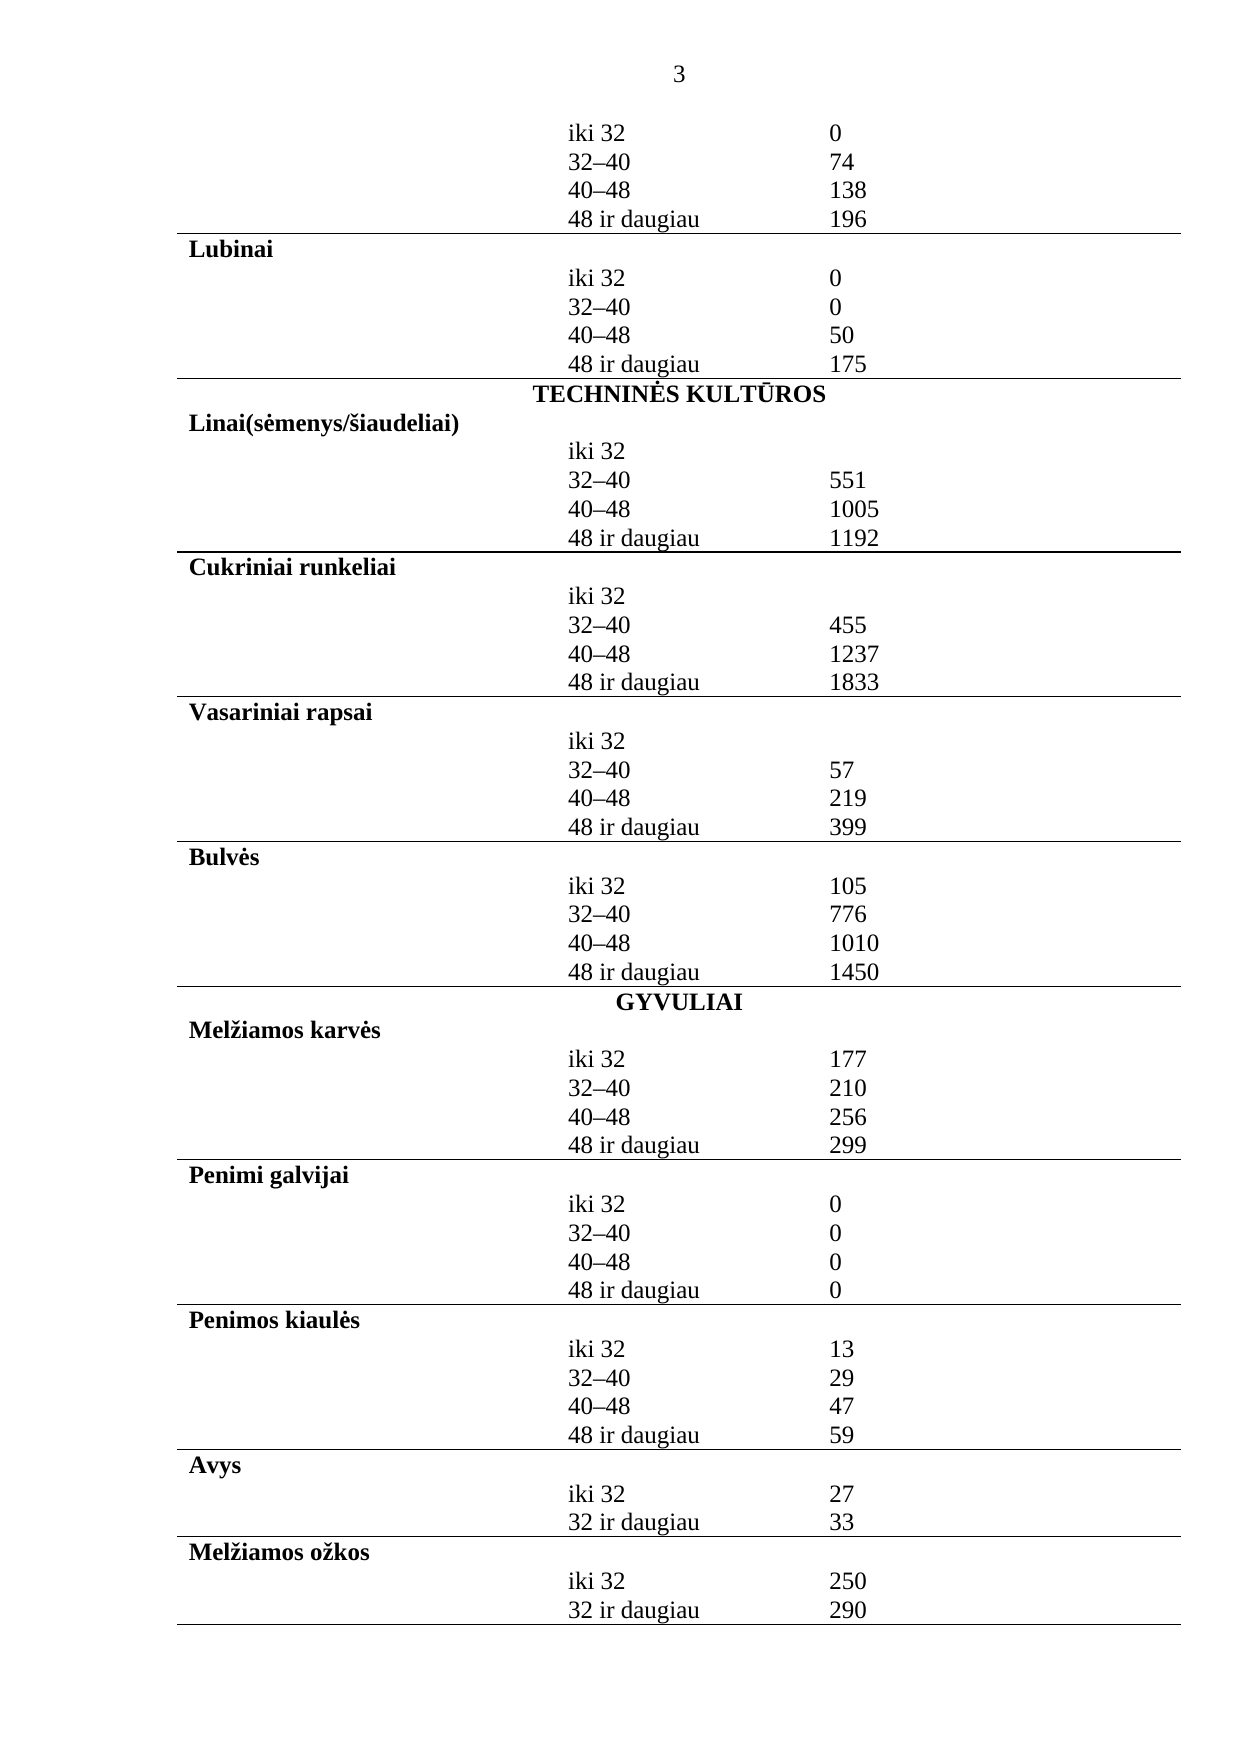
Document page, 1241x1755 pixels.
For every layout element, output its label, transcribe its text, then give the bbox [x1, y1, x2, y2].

table_cell 32–40 [557, 755, 818, 783]
table_cell [177, 900, 557, 928]
table_cell 33 [818, 1508, 1181, 1536]
table_cell 48 ir daugiau [557, 668, 818, 696]
table_cell [818, 553, 1181, 581]
table_cell 177 [818, 1044, 1181, 1073]
table_cell 0 [818, 118, 1181, 147]
table_cell 1450 [818, 957, 1181, 986]
table_cell 40–48 [557, 320, 818, 349]
table_cell [177, 1247, 557, 1275]
table_cell Penimi galvijai [177, 1160, 557, 1189]
table_cell [177, 1131, 557, 1159]
table_cell [177, 668, 557, 696]
table_cell 47 [818, 1391, 1181, 1420]
table_cell 290 [818, 1595, 1181, 1623]
table_cell [177, 1275, 557, 1304]
table_cell TECHNINĖS KULTŪROS [177, 379, 1181, 408]
table_cell 32–40 [557, 900, 818, 928]
table_cell 40–48 [557, 1391, 818, 1420]
table_cell [818, 842, 1181, 871]
table_cell [818, 1160, 1181, 1189]
table_cell 399 [818, 812, 1181, 841]
table_cell [177, 957, 557, 986]
table_cell 219 [818, 784, 1181, 812]
table_cell [557, 553, 818, 581]
table_cell [818, 581, 1181, 610]
table_cell iki 32 [557, 1479, 818, 1507]
table_cell [177, 928, 557, 957]
table_cell 59 [818, 1420, 1181, 1449]
table_cell 1010 [818, 928, 1181, 957]
table_cell Melžiamos ožkos [177, 1537, 557, 1566]
table_cell 0 [818, 1275, 1181, 1304]
table_cell iki 32 [557, 118, 818, 147]
table_cell [177, 1044, 557, 1073]
table_cell 48 ir daugiau [557, 349, 818, 378]
table_cell [177, 494, 557, 523]
table_cell 13 [818, 1334, 1181, 1363]
table_cell [177, 263, 557, 292]
table_cell [177, 610, 557, 639]
table_cell [557, 234, 818, 263]
table_cell Melžiamos karvės [177, 1016, 557, 1044]
table_cell iki 32 [557, 1566, 818, 1595]
table_cell [818, 1016, 1181, 1044]
table_cell Vasariniai rapsai [177, 697, 557, 726]
table_cell 32–40 [557, 147, 818, 176]
table_cell 105 [818, 871, 1181, 899]
table_cell 40–48 [557, 784, 818, 812]
table_cell [177, 1420, 557, 1449]
table_cell 196 [818, 204, 1181, 233]
table_cell [177, 1334, 557, 1363]
table_cell iki 32 [557, 1044, 818, 1073]
table_cell 776 [818, 900, 1181, 928]
table_cell 48 ir daugiau [557, 1275, 818, 1304]
table_cell 40–48 [557, 176, 818, 204]
table_cell [177, 1363, 557, 1391]
table_cell Penimos kiaulės [177, 1305, 557, 1334]
table_cell [177, 292, 557, 320]
table_cell [177, 118, 557, 147]
table_cell [177, 755, 557, 783]
table_cell 32–40 [557, 292, 818, 320]
table_cell 29 [818, 1363, 1181, 1391]
table_cell [818, 1450, 1181, 1479]
table_cell Cukriniai runkeliai [177, 553, 557, 581]
table_cell [818, 726, 1181, 755]
table_cell 32–40 [557, 610, 818, 639]
table_cell [177, 176, 557, 204]
table_cell [557, 1160, 818, 1189]
table_cell iki 32 [557, 726, 818, 755]
table_cell 40–48 [557, 928, 818, 957]
table_cell iki 32 [557, 1334, 818, 1363]
table_cell 48 ir daugiau [557, 1420, 818, 1449]
table_cell 1237 [818, 639, 1181, 667]
table_cell 48 ir daugiau [557, 957, 818, 986]
table_cell iki 32 [557, 871, 818, 899]
table_cell [557, 697, 818, 726]
table_cell [177, 436, 557, 465]
table_cell [177, 871, 557, 899]
table_cell [557, 1016, 818, 1044]
table_cell [557, 408, 818, 436]
table_cell 48 ir daugiau [557, 812, 818, 841]
table_cell 40–48 [557, 639, 818, 667]
table_cell [177, 1189, 557, 1218]
table_cell 48 ir daugiau [557, 1131, 818, 1159]
table_cell 175 [818, 349, 1181, 378]
table_cell [818, 408, 1181, 436]
table_cell [177, 726, 557, 755]
table_cell [177, 1391, 557, 1420]
table_cell [818, 234, 1181, 263]
table_cell 32 ir daugiau [557, 1595, 818, 1623]
table_cell 250 [818, 1566, 1181, 1595]
table_cell 32 ir daugiau [557, 1508, 818, 1536]
table_cell 40–48 [557, 494, 818, 523]
table_cell [818, 1305, 1181, 1334]
table_cell 32–40 [557, 1218, 818, 1247]
table_cell [818, 436, 1181, 465]
table_cell [557, 1537, 818, 1566]
table_cell [177, 1479, 557, 1507]
table_cell [177, 784, 557, 812]
table_cell Avys [177, 1450, 557, 1479]
table_cell [177, 320, 557, 349]
table_cell [177, 1218, 557, 1247]
table_cell 32–40 [557, 1363, 818, 1391]
table_cell [177, 1508, 557, 1536]
table_cell [177, 465, 557, 494]
table_cell 210 [818, 1073, 1181, 1102]
table_cell Lubinai [177, 234, 557, 263]
table_cell 74 [818, 147, 1181, 176]
table_cell iki 32 [557, 581, 818, 610]
table_cell 32–40 [557, 465, 818, 494]
table_cell [177, 581, 557, 610]
table_cell 0 [818, 1247, 1181, 1275]
table_cell 1833 [818, 668, 1181, 696]
table_cell [177, 147, 557, 176]
table_cell 32–40 [557, 1073, 818, 1102]
table_cell 551 [818, 465, 1181, 494]
table_cell iki 32 [557, 1189, 818, 1218]
table_cell [557, 1450, 818, 1479]
table_cell iki 32 [557, 263, 818, 292]
table_cell 57 [818, 755, 1181, 783]
table_cell 27 [818, 1479, 1181, 1507]
table_cell iki 32 [557, 436, 818, 465]
table_cell [177, 1595, 557, 1623]
table_cell 138 [818, 176, 1181, 204]
table_cell 299 [818, 1131, 1181, 1159]
table_cell [177, 349, 557, 378]
table_cell 0 [818, 1218, 1181, 1247]
table_cell [177, 1073, 557, 1102]
table_cell 0 [818, 292, 1181, 320]
table_cell [818, 1537, 1181, 1566]
table_cell 40–48 [557, 1247, 818, 1275]
table_cell 48 ir daugiau [557, 523, 818, 551]
table_cell 40–48 [557, 1102, 818, 1131]
table_cell [557, 1305, 818, 1334]
table_cell 256 [818, 1102, 1181, 1131]
table_cell 0 [818, 1189, 1181, 1218]
table_cell [177, 523, 557, 551]
table_cell 455 [818, 610, 1181, 639]
table_cell [177, 204, 557, 233]
table_cell 1005 [818, 494, 1181, 523]
table_cell [177, 1566, 557, 1595]
table_cell [818, 697, 1181, 726]
table_cell 50 [818, 320, 1181, 349]
table_cell [177, 639, 557, 667]
table_cell 0 [818, 263, 1181, 292]
table_cell Bulvės [177, 842, 557, 871]
table_cell [557, 842, 818, 871]
table_cell Linai(sėmenys/šiaudeliai) [177, 408, 557, 436]
table_cell GYVULIAI [177, 987, 1181, 1016]
table_cell 1192 [818, 523, 1181, 551]
table_cell [177, 812, 557, 841]
table_cell [177, 1102, 557, 1131]
table_cell 48 ir daugiau [557, 204, 818, 233]
